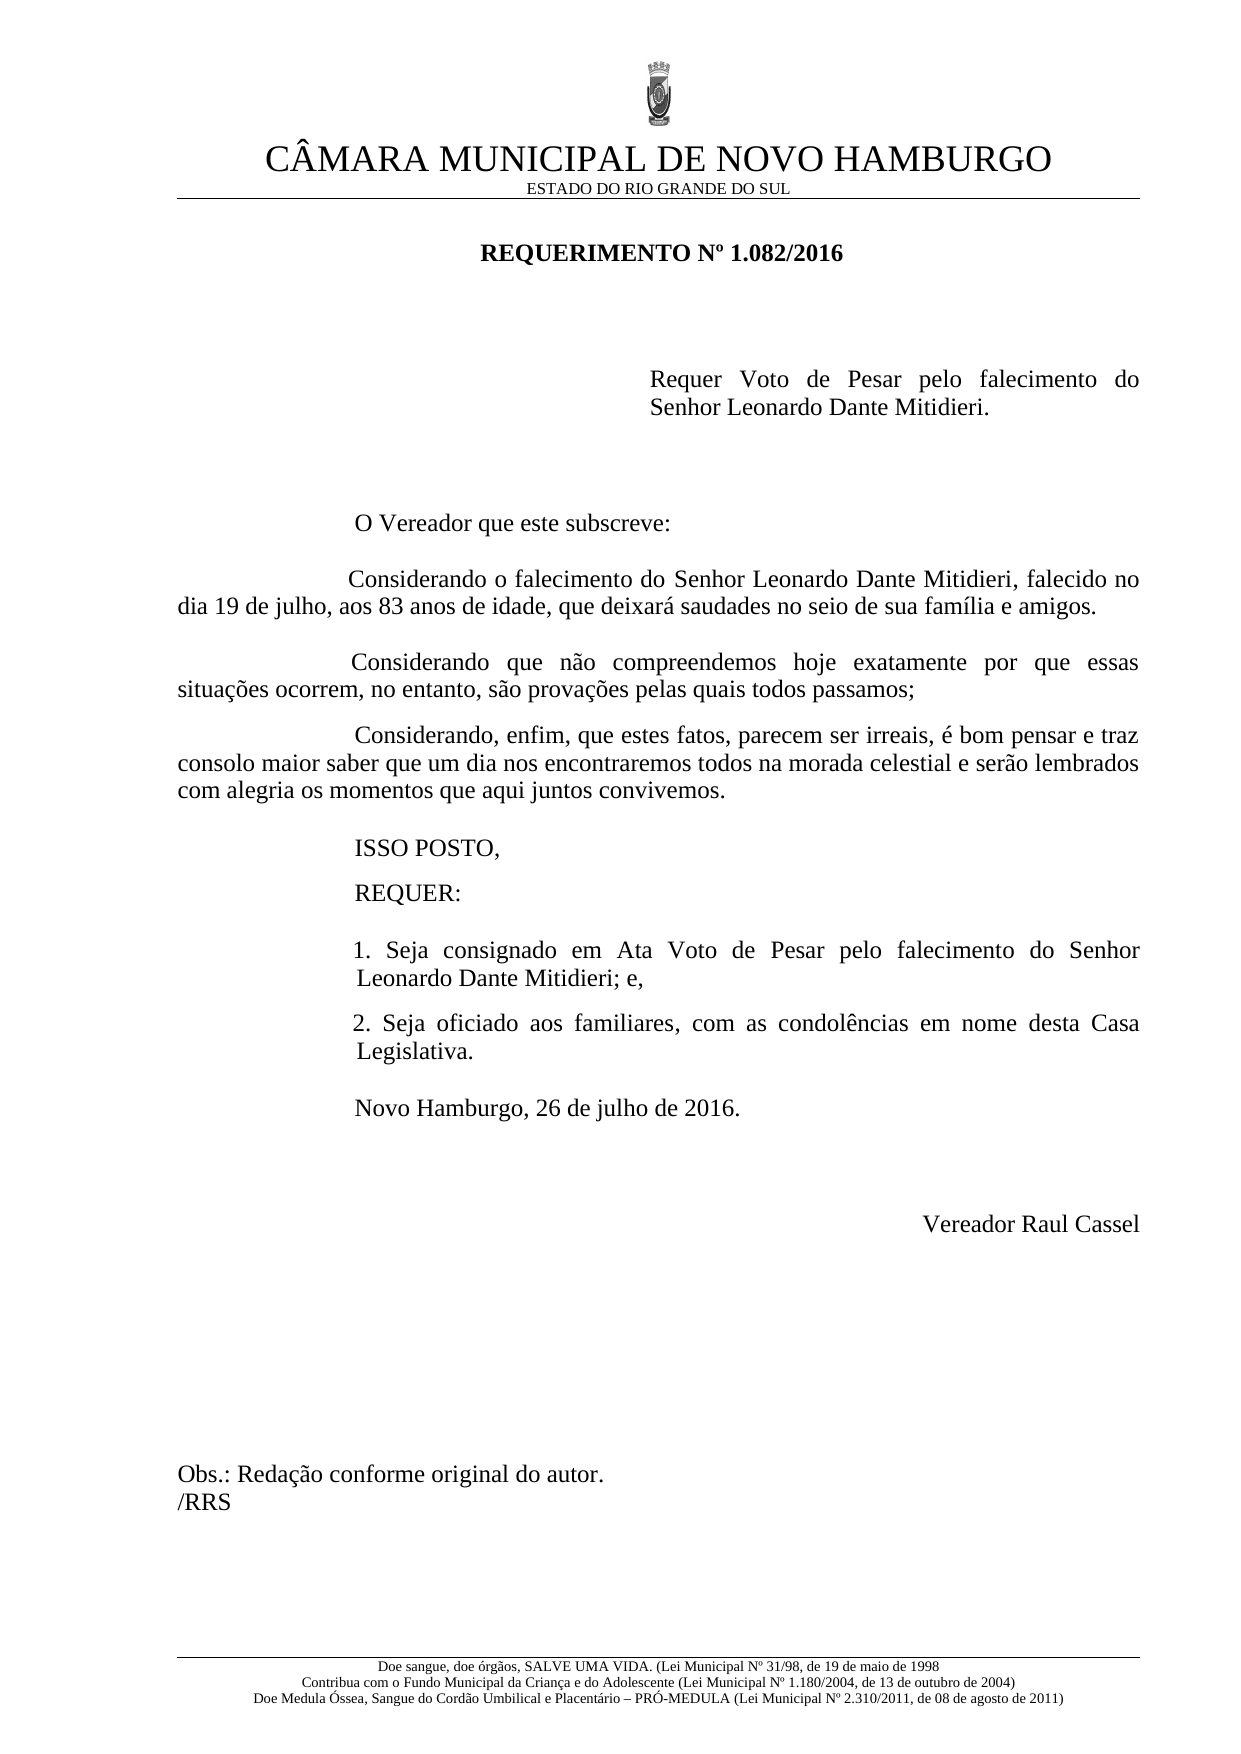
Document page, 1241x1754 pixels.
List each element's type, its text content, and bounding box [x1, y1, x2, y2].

text 2. Seja oficiado aos familiares, com as condolências em nome desta Casa Legislativa. [352, 1009, 1140, 1065]
text /RRS [177, 1488, 1140, 1515]
text Obs.: Redação conforme original do autor. [177, 1460, 1140, 1488]
text ISSO POSTO, [177, 834, 1140, 861]
text Considerando o falecimento do Senhor Leonardo Dante Mitidieri, falecido no dia 19 de julho, aos 83 anos de idade, que deixará saudades no seio de sua família e amigos. [177, 565, 1140, 620]
text REQUER: [177, 879, 1140, 907]
text O Vereador que este subscreve: [177, 509, 1140, 537]
text Novo Hamburgo, 26 de julho de 2016. [177, 1094, 1140, 1122]
text Considerando, enfim, que estes fatos, parecem ser irreais, é bom pensar e traz consolo maior saber que um dia nos encontraremos todos na morada celestial e serão lembrados com alegria os momentos que aqui juntos convivemos. [177, 721, 1140, 804]
text Considerando que não compreendemos hoje exatamente por que essas situações ocorrem, no entanto, são provações pelas quais todos passamos; [177, 648, 1140, 703]
text Requer Voto de Pesar pelo falecimento do Senhor Leonardo Dante Mitidieri. [649, 365, 1140, 421]
title REQUERIMENTO Nº 1.082/2016 [177, 239, 1140, 266]
text 1. Seja consignado em Ata Voto de Pesar pelo falecimento do Senhor Leonardo Dante Mitidieri; e, [352, 936, 1140, 992]
text Vereador Raul Cassel [177, 1211, 1140, 1238]
